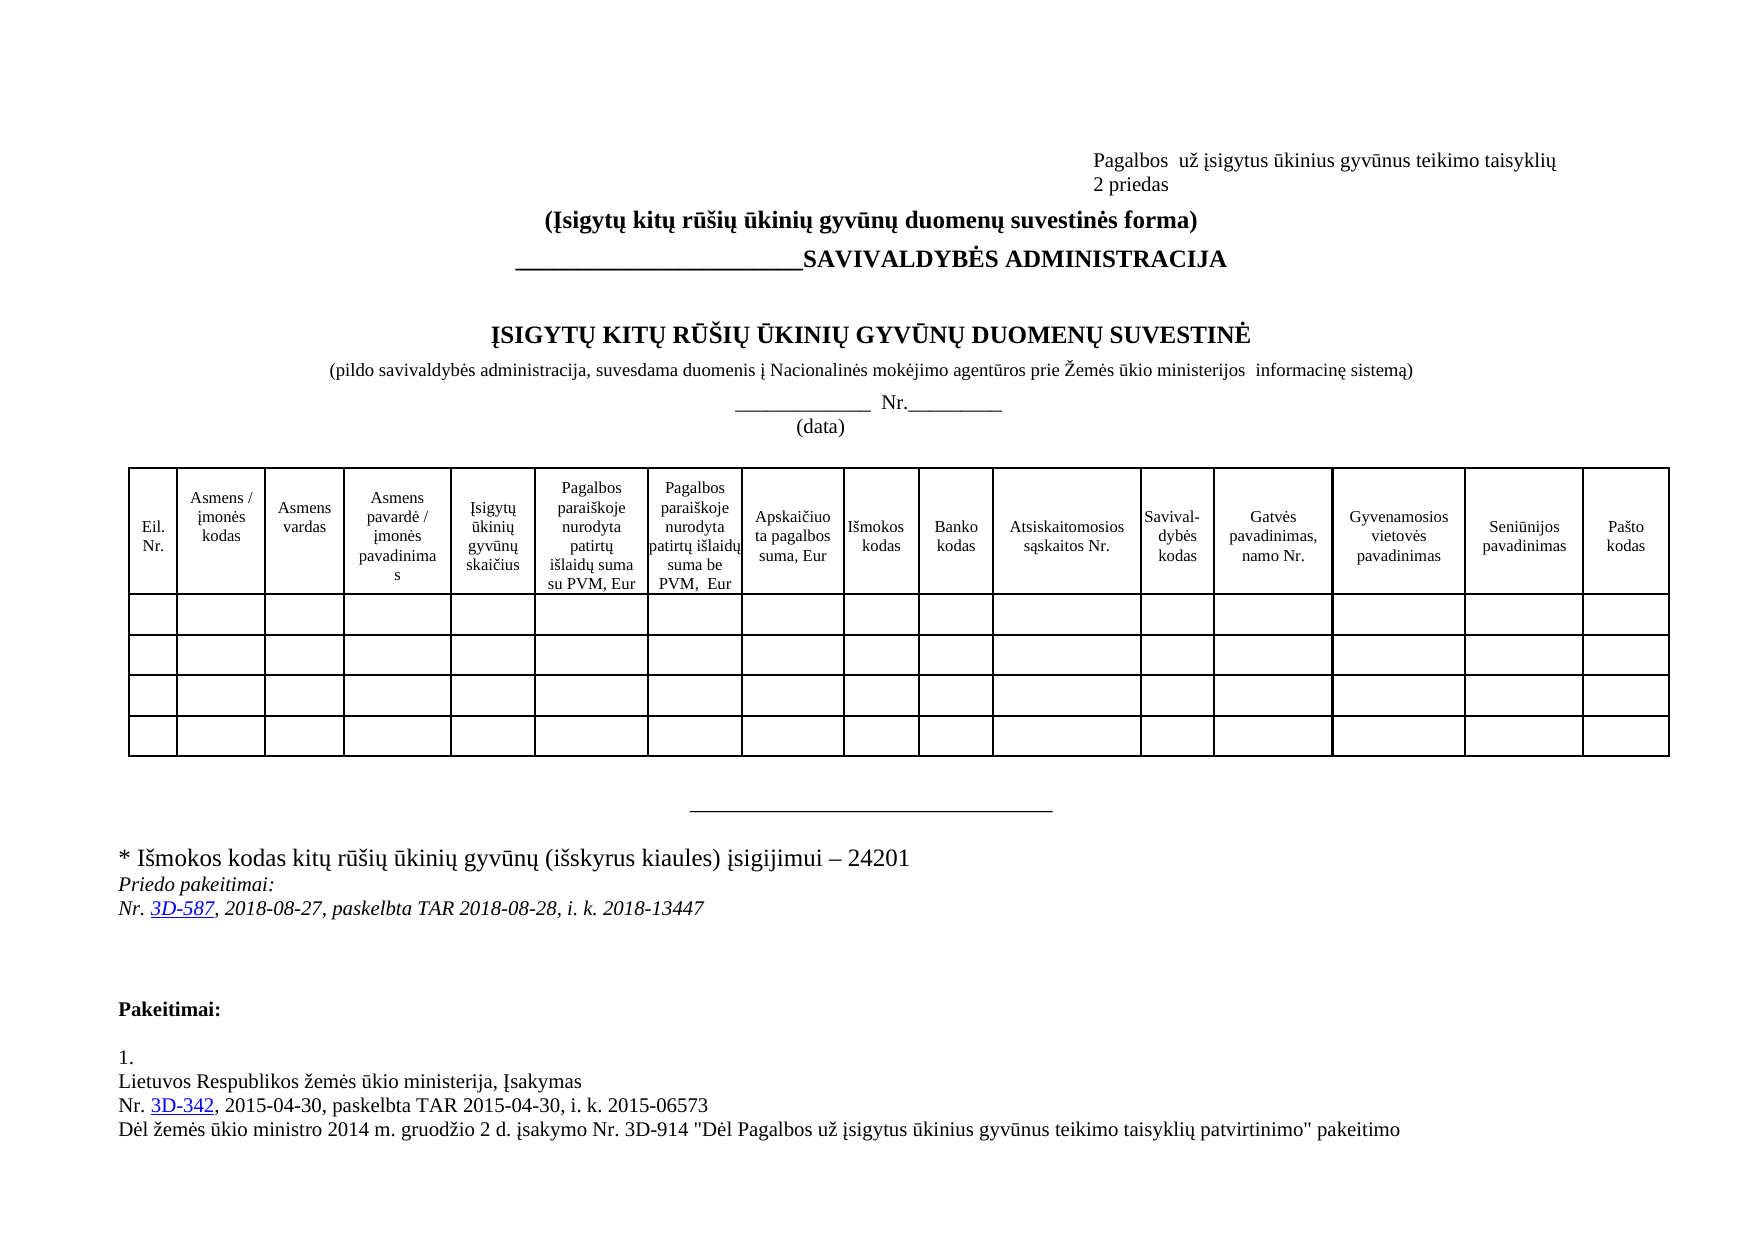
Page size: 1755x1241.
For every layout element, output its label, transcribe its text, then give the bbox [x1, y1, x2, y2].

table_header Banko kodas [920, 469, 992, 593]
table_cell [743, 717, 843, 755]
table_cell [178, 676, 264, 714]
table_cell [536, 595, 647, 634]
table_cell [130, 676, 176, 714]
table_cell [266, 676, 343, 714]
table_cell [649, 676, 741, 714]
table_cell [178, 636, 264, 674]
table_cell [1584, 717, 1668, 755]
table_header Asmens / įmonės kodas [178, 469, 264, 593]
text Nr. 3D-342, 2015-04-30, paskelbta TAR 2015-04-30, i. k. 2015-06573 [118, 1093, 1624, 1117]
table_cell [1584, 676, 1668, 714]
table_cell [1334, 636, 1464, 674]
table_cell [345, 717, 450, 755]
table_cell [649, 595, 741, 634]
table_cell [1334, 676, 1464, 714]
table_cell [1466, 676, 1582, 714]
table_cell [345, 595, 450, 634]
table_cell [178, 595, 264, 634]
text Dėl žemės ūkio ministro 2014 m. gruodžio 2 d. įsakymo Nr. 3D-914 "Dėl Pagalbos už įsigytus ūkinius gyvūnus teikimo taisyklių patvirtinimo" pakeitimo [118, 1117, 1624, 1141]
text įsigytų kitų RŪŠIŲ ūkinių gyvūnų DUOMENŲ SUVESTINĖ [118, 320, 1624, 349]
text Priedo pakeitimai: [118, 872, 1624, 896]
table_cell [1142, 595, 1213, 634]
table_header Įsigytų ūkinių gyvūnų skaičius [452, 469, 534, 593]
table_cell [994, 636, 1140, 674]
table_cell [994, 717, 1140, 755]
table_cell [994, 676, 1140, 714]
text (pildo savivaldybės administracija, suvesdama duomenis į Nacionalinės mokėjimo agentūros prie Žemės ūkio ministerijos informacinę sistemą) [118, 359, 1624, 380]
table_cell [266, 636, 343, 674]
table_header Asmens pavardė / įmonės pavadinimas [345, 469, 450, 593]
table_cell [1215, 636, 1331, 674]
table_cell [452, 636, 534, 674]
table_cell [1334, 595, 1464, 634]
table_cell [266, 595, 343, 634]
table_cell [1466, 595, 1582, 634]
table_cell [536, 636, 647, 674]
table_cell [920, 636, 992, 674]
table_cell [743, 595, 843, 634]
table_header Išmokos kodas [845, 469, 918, 593]
table_header Gyvenamosios vietovės pavadinimas [1334, 469, 1464, 593]
table_header Eil. Nr. [130, 469, 176, 593]
table_cell [743, 636, 843, 674]
table_cell [130, 595, 176, 634]
table_cell [130, 717, 176, 755]
table_cell [452, 595, 534, 634]
table_header Atsiskaitomosios sąskaitos Nr. [994, 469, 1140, 593]
table_cell [845, 636, 918, 674]
table_cell [345, 636, 450, 674]
text * Išmokos kodas kitų rūšių ūkinių gyvūnų (išskyrus kiaules) įsigijimui – 24201 [118, 843, 1624, 872]
text _____________ Nr._________ [118, 390, 1624, 414]
text _____________________________ [118, 786, 1624, 814]
table_cell [1466, 636, 1582, 674]
text Pagalbos už įsigytus ūkinius gyvūnus teikimo taisyklių [1067, 148, 1624, 172]
table_cell [1142, 717, 1213, 755]
table_cell [1334, 717, 1464, 755]
table_cell [452, 717, 534, 755]
table_cell [1584, 595, 1668, 634]
table_cell [845, 595, 918, 634]
text Pakeitimai: [118, 997, 1624, 1021]
table_cell [345, 676, 450, 714]
table_cell [845, 717, 918, 755]
text Nr. 3D-587, 2018-08-27, paskelbta TAR 2018-08-28, i. k. 2018-13447 [118, 896, 1624, 920]
table_cell [1215, 595, 1331, 634]
table_cell [649, 636, 741, 674]
table_cell [920, 595, 992, 634]
table_cell [1142, 636, 1213, 674]
table_header Apskaičiuota pagalbos suma, Eur [743, 469, 843, 593]
text (Įsigytų kitų rūšių ūkinių gyvūnų duomenų suvestinės forma) [118, 205, 1624, 234]
table_cell [994, 595, 1140, 634]
table_cell [743, 676, 843, 714]
text Lietuvos Respublikos žemės ūkio ministerija, Įsakymas [118, 1069, 1624, 1093]
table_cell [266, 717, 343, 755]
table_cell [845, 676, 918, 714]
text (data) [118, 414, 1624, 438]
text 1. [118, 1045, 1624, 1069]
table_header Savival-dybės kodas [1142, 469, 1213, 593]
table_header [118, 438, 1024, 467]
table_cell [920, 717, 992, 755]
table_cell [1215, 717, 1331, 755]
table_cell [1142, 676, 1213, 714]
table_cell [920, 676, 992, 714]
table_header Pagalbos paraiškoje nurodyta patirtų išlaidų suma su PVM, Eur [536, 469, 647, 593]
table_cell [130, 636, 176, 674]
table_cell [536, 676, 647, 714]
table_cell [178, 717, 264, 755]
table_header Pašto kodas [1584, 469, 1668, 593]
table_header Pagalbos paraiškoje nurodyta patirtų išlaidų suma be PVM, Eur [649, 469, 741, 593]
table_header Asmens vardas [266, 469, 343, 593]
table_cell [1215, 676, 1331, 714]
text _______________________SAVIVALDYBĖS ADMINISTRACIJA [118, 244, 1624, 272]
table_header Seniūnijos pavadinimas [1466, 469, 1582, 593]
table_cell [649, 717, 741, 755]
table_cell [452, 676, 534, 714]
table_cell [1584, 636, 1668, 674]
table_header Gatvės pavadinimas, namo Nr. [1215, 469, 1331, 593]
table_cell [536, 717, 647, 755]
text 2 priedas [1067, 172, 1624, 196]
table_cell [1466, 717, 1582, 755]
